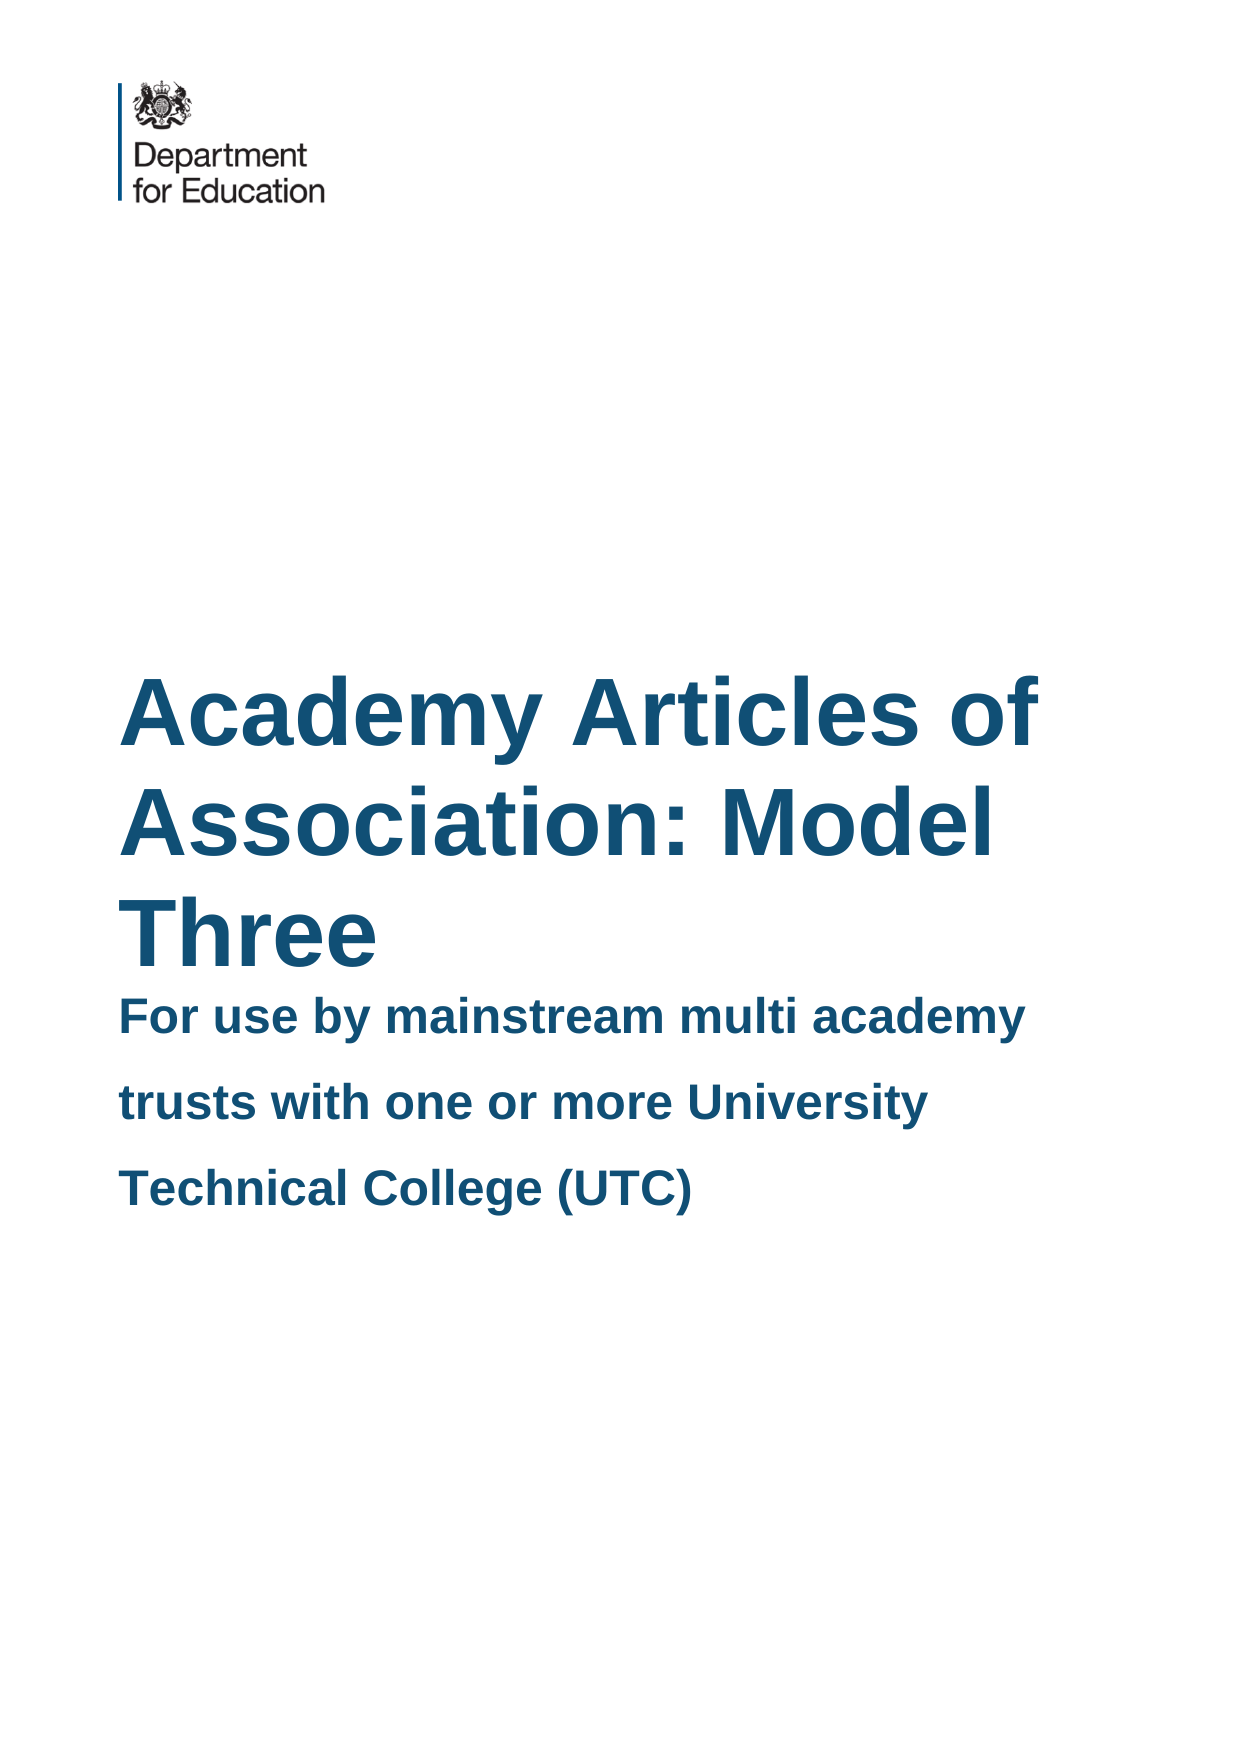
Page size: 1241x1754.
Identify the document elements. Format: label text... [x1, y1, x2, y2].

subtitle For use by mainstream multi academy trusts with one or more University Technical College (UTC) [118, 986, 1107, 1216]
title Academy Articles of Association: Model Three [118, 656, 1107, 986]
